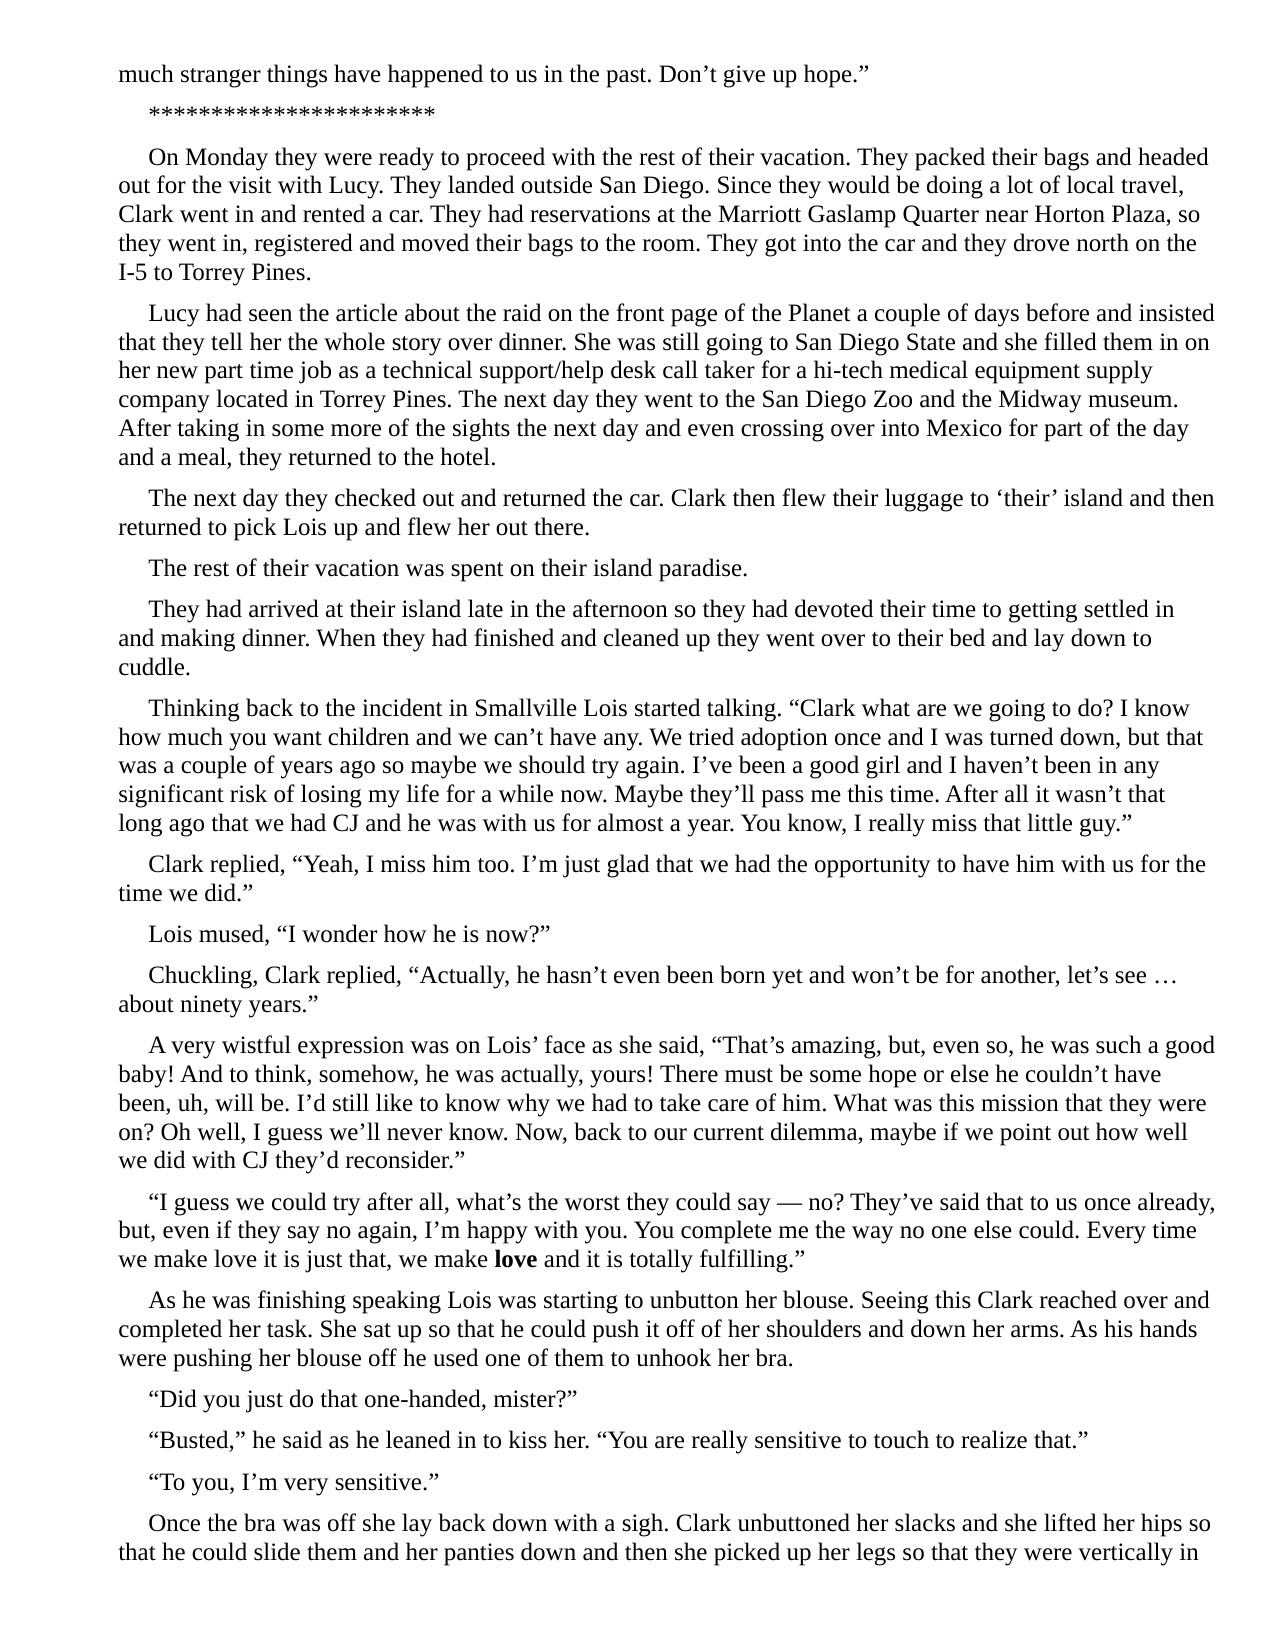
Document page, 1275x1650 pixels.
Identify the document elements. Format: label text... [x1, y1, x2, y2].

text Lois mused, “I wonder how he is now?” [118, 919, 1216, 948]
text “I guess we could try after all, what’s the worst they could say — no? They’ve said that to us once already, but, even if they say no again, I’m happy with you. You complete me the way no one else could. Every time we make love it is just that, we make love and it is totally fulfilling.” [118, 1187, 1216, 1273]
text “To you, I’m very sensitive.” [118, 1467, 1216, 1495]
text Once the bra was off she lay back down with a sigh. Clark unbuttoned her slacks and she lifted her hips so that he could slide them and her panties down and then she picked up her legs so that they were vertically in [118, 1508, 1216, 1565]
text A very wistful expression was on Lois’ face as she said, “That’s amazing, but, even so, he was such a good baby! And to think, somehow, he was actually, yours! There must be some hope or else he couldn’t have been, uh, will be. I’d still like to know why we had to take care of him. What was this mission that they were on? Oh well, I guess we’ll never know. Now, back to our current dilemma, maybe if we point out how well we did with CJ they’d reconsider.” [118, 1030, 1216, 1174]
text Chuckling, Clark replied, “Actually, he hasn’t even been born yet and won’t be for another, let’s see … about ninety years.” [118, 960, 1216, 1018]
text Clark replied, “Yeah, I miss him too. I’m just glad that we had the opportunity to have him with us for the time we did.” [118, 849, 1216, 907]
text much stranger things have happened to us in the past. Don’t give up hope.” [118, 59, 1216, 88]
text *********************** [118, 100, 1216, 129]
text “Busted,” he said as he leaned in to kiss her. “You are really sensitive to touch to realize that.” [118, 1425, 1216, 1454]
text The next day they checked out and returned the car. Clark then flew their luggage to ‘their’ island and then returned to pick Lois up and flew her out there. [118, 483, 1216, 540]
text Lucy had seen the article about the raid on the front page of the Planet a couple of days before and insisted that they tell her the whole story over dinner. She was still going to San Diego State and she filled them in on her new part time job as a technical support/help desk call taker for a hi-tech medical equipment supply company located in Torrey Pines. The next day they went to the San Diego Zoo and the Midway museum. After taking in some more of the sights the next day and even crossing over into Mexico for part of the day and a meal, they returned to the hotel. [118, 298, 1216, 470]
text They had arrived at their island late in the afternoon so they had devoted their time to getting settled in and making dinner. When they had finished and cleaned up they went over to their bed and lay down to cuddle. [118, 594, 1216, 680]
text On Monday they were ready to proceed with the rest of their vacation. They packed their bags and headed out for the visit with Lucy. They landed outside San Diego. Since they would be doing a lot of local travel, Clark went in and rented a car. They had reservations at the Marriott Gaslamp Quarter near Horton Plaza, so they went in, registered and moved their bags to the room. They got into the car and they drove north on the I-5 to Torrey Pines. [118, 142, 1216, 285]
text The rest of their vacation was spent on their island paradise. [118, 553, 1216, 582]
text Thinking back to the incident in Smallville Lois started talking. “Clark what are we going to do? I know how much you want children and we can’t have any. We tried adoption once and I was turned down, but that was a couple of years ago so maybe we should try again. I’ve been a good girl and I haven’t been in any significant risk of losing my life for a while now. Maybe they’ll pass me this time. After all it wasn’t that long ago that we had CJ and he was with us for almost a year. You know, I really miss that little guy.” [118, 693, 1216, 837]
text “Did you just do that one-handed, mister?” [118, 1384, 1216, 1413]
text As he was finishing speaking Lois was starting to unbutton her blouse. Seeing this Clark reached over and completed her task. She sat up so that he could push it off of her shoulders and down her arms. As his hands were pushing her blouse off he used one of them to unhook her bra. [118, 1285, 1216, 1372]
